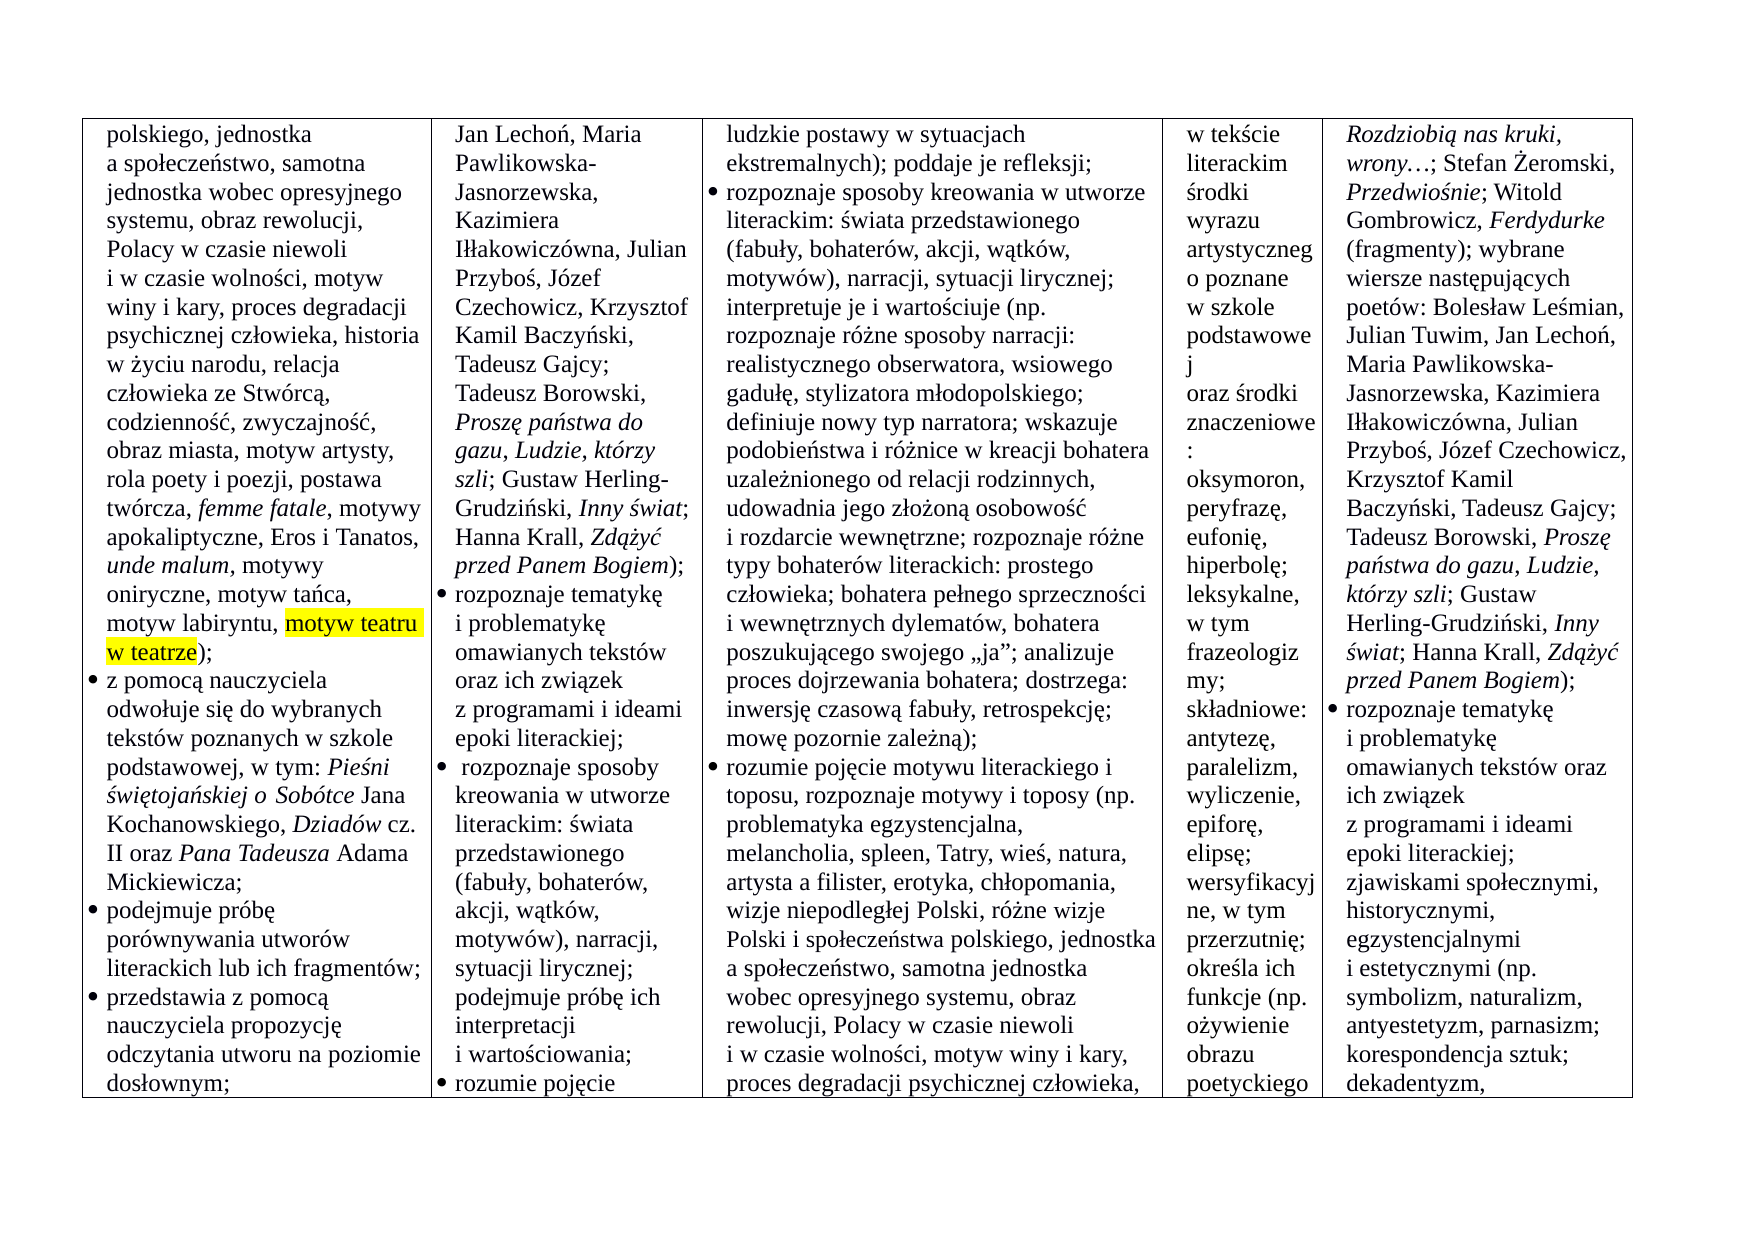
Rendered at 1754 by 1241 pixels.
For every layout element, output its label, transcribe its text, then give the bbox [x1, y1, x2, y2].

table_cell odczytuje teksty z podstawy programowej na poziomie dosłownym, przenośnym i symbolicznym; rozumie podział literatury na epoki i procesy z tym związane; wymienia epoki literackie w porządku chronologicznym od starożytności do literatury wojny i okupacji; trafnie sytuuje utwory literackie w poszczególnych okresach, w szczególności w Młodej Polsce, dwudziestoleciu międzywojennym i w literaturze wojny i okupacji oraz w pozostałych (dotyczy nawiązań i kontekstów); używa też terminów: modernizm, neoromantyzm, fin de siècle, międzywojnie; właściwie rozpoznaje konwencje literackie (realistyczną, fantastyczną, symboliczną, groteskową naturalistyczną i mimetyczną) i precyzyjnie określa ich cechy w utworach; rozumie pojęcie genologii; rozróżnia gatunki epickie, liryczne, dramatyczne i synkretyczne, w tym: gatunki poznane w szkole podstawowej (np. sonet, hymn, mit) oraz powieść psychologiczną, powieść społeczną, powieść inicjacyjną, powieść polityczną, hymn, erotyk, farsę, tragifarsę, dramat symboliczny, dramat realistyczny; poemat satyryczno-katastroficzny; satyrę; trafnie i szybko wymienia ich cechy gatunkowe; trafnie rozpoznaje w tekście literackim środki wyrazu artystycznego poznane w szkole podstawowej oraz środki znaczeniowe: oksymoron, peryfrazę, eufonię, hiperbolę; leksykalne, w tym frazeologizmy; składniowe: antytezę, paralelizm, wyliczenie, epiforę, elipsę; wersyfikacyjne, w tym przerzutnię; określa ich funkcje (np. ożywienie obrazu poetyckiego); wie, co jest dominantą stylistyczną ukształtowania danego utworu, przedstawia dowody na poparcie swojego stanowiska; samodzielnie i wnikliwie interpretuje treści alegoryczne i symboliczne utworu literackiego; trafnie rozpoznaje w tekstach literackich: ironię i autoironię, komizm, tragizm, humor, patos; określa ich funkcje w tekście i rozumie wartościujący charakter; omawia, interpretuje ich użycie, stawia hipotezy; rozumie pojęcie groteski i potrafi wymienić jej cechy; rozpoznaje ją w tekstach omawianych epok oraz tekstach będących nawiązaniami; określa jej artystyczny i wartościujący charakter; wykazuje się znajomością i zrozumieniem treści utworów wskazanych w podstawie programowej jako lektury obowiązkowe dla zakresu podstawowego (wybrane wiersze następujących poetów: Jan Kasprowicz, Kazimierz Przerwa-Tetmajer, Leopold Staff; Stanisław Wyspiański, Wesele; Władysław Stanisław Reymont, Chłopi (tom I – Jesień); Stefan Żeromski, Rozdziobią nas kruki, wrony…; Stefan Żeromski, Przedwiośnie; Witold Gombrowicz, Ferdydurke (fragmenty); wybrane wiersze następujących poetów: Bolesław Leśmian, Julian Tuwim, Jan Lechoń, Maria Pawlikowska-Jasnorzewska, Kazimiera Iłłakowiczówna, Julian Przyboś, Józef Czechowicz, Krzysztof Kamil Baczyński, Tadeusz Gajcy; Tadeusz Borowski, Proszę państwa do gazu, Ludzie, którzy szli; Gustaw Herling-Grudziński, Inny świat; Hanna Krall, Zdążyć przed Panem Bogiem); rozpoznaje tematykę i problematykę omawianych tekstów oraz ich związek z programami i ideami epoki literackiej; zjawiskami społecznymi, historycznymi, egzystencjalnymi i estetycznymi (np. symbolizm, naturalizm, antyestetyzm, parnasizm; korespondencja sztuk; dekadentyzm, franciszkanizm, katastrofizm; Tatry, chłopomania, status artysty, artysta a filister, spleen; cyganeria krakowska, bohema francuska; kontrkultura, „poeci przeklęci”; sztuka poetycka; koncepcja sztuki; nirwana; koncepcja nadczłowieka; klasycyzm; impresjonizm; ekspresjonizm; ruchy totalitarne: komunizm, faszyzm, nazizm; awangarda; futuryzm, kubizm, abstrakcjonizm, surrealizm/ nadrealizm, dadaizm, strumień świadomości, poetyka marzenia sennego, subiektywizacja postrzegania świata; poetyka Skamandra, demokratyzacja poezji; Awangarda Krakowska, hasło „trzech M”; „minimum słów, maksimum treści”; Druga Awangarda; formizm, konstruktywizm; człowiek zlagrowany, niszczenie człowieka przez system totalitarny, obraz obozowej rzeczywistości, trauma wojenna, różne wizje śmierci i bohaterstwa; kondycja ludzka w nieludzkim świecie, ludzkie postawy w sytuacjach ekstremalnych) i poddaje je refleksji; rozpoznaje sposoby kreowania w utworze literackim: świata przedstawionego (fabuły, bohaterów, akcji, wątków, motywów), narracji, sytuacji lirycznej; interpretuje je i wartościuje, np. rozpoznaje sposoby kreowania w utworze literackim: świata przedstawionego (fabuły, bohaterów, akcji, wątków, motywów), narracji, sytuacji lirycznej; interpretuje je i wartościuje (np. rozpoznaje różne sposoby narracji: realistycznego obserwatora, wsiowego gadułę, stylizatora młodopolskiego; definiuje nowy typ narratora; wskazuje podobieństwa i różnice w kreacji bohatera uzależnionego od relacji rodzinnych, udowadnia jego złożoną osobowość i rozdarcie wewnętrzne; rozpoznaje różne typy bohaterów literackich: prostego człowieka; bohatera pełnego sprzeczności i wewnętrznych dylematów, bohatera poszukującego swojego „ja”; analizuje proces dojrzewania bohatera; dostrzega: inwersję czasową fabuły, retrospekcję; mowę pozornie zależną); rozumie pojęcie motywu literackiego i toposu, rozpoznaje motywy i toposy (np. problematyka egzystencjalna, melancholia, spleen, Tatry, wieś, natura, artysta a filister, erotyka, chłopomania, wizje niepodległej Polski, różne wizje Polski i społeczeństwa polskiego, jednostka a społeczeństwo, samotna jednostka wobec opresyjnego systemu, obraz rewolucji, Polacy w czasie niewoli i w czasie wolności, motyw winy i kary, proces degradacji psychicznej człowieka, historia w życiu narodu, relacja człowieka ze Stwórcą, codzienność, zwyczajność, obraz miasta, motyw artysty, rola poety i poezji, postawa twórcza, femme fatale, motywy apokaliptyczne, Eros i Tanatos, unde malum, motywy oniryczne, motyw tańca, motyw labiryntu, motyw teatru w teatrze) oraz dostrzega żywotność motywów biblijnych i antycznych w utworach literackich; określa ich rolę w tworzeniu znaczeń uniwersalnych; w interpretacji utworów literackich często i poprawnie odwołuje się do tekstów poznanych w szkole podstawowej, w tym: Pieśni świętojańskiej o Sobótce Jana Kochanowskiego, Dziadów cz. II oraz Pana Tadeusza Adama Mickiewicza; konstruktywnie porównuje utwory literackie lub ich fragmenty, dostrzega kontynuacje i nawiązania w porównywanych utworach, określa cechy wspólne i różne; przedstawia własną, oryginalną i rzeczową propozycję interpretacji utworu, wskazuje w tekście miejsca, które mogą stanowić argumenty na poparcie jego propozycji interpretacyjnej; odwołuje się do własnych doświadczeń i obserwacji oraz wybranych tekstów kultury; wykorzystuje w interpretacji utworów literackich potrzebne konteksty, szczególnie kontekst historycznoliteracki, historyczny, polityczny, kulturowy, biblijny, filozoficzny, biograficzny, mitologiczny, społeczny egzystencjalny i inne; trafnie rozpoznaje obecne w utworach literackich wartości uniwersalne (np. platońską triadę: dobro, piękno, prawda; miłość, wolność, odwaga, altruizm, odpowiedzialność, tolerancja, szacunek; rodzina) i narodowe (np. symbole narodowe, tradycja narodowa, patriotyzm, tożsamość); określa dokładnie ich rolę i związek z problematyką utworu oraz znaczenie dla budowania własnego systemu wartości; wie, co to etyka conradowska. [1323, 119, 1632, 1097]
table_cell w tekście literackim środki wyrazu artystycznego poznane w szkole podstawowej oraz środki znaczeniowe: oksymoron, peryfrazę, eufonię, hiperbolę; leksykalne, w tym frazeologizmy; składniowe: antytezę, paralelizm, wyliczenie, epiforę, elipsę; wersyfikacyjne, w tym przerzutnię; określa ich funkcje (np. ożywienie obrazu poetyckiego [1163, 119, 1322, 1097]
table_cell Jan Lechoń, Maria Pawlikowska-Jasnorzewska, Kazimiera Iłłakowiczówna, Julian Przyboś, Józef Czechowicz, Krzysztof Kamil Baczyński, Tadeusz Gajcy; Tadeusz Borowski, Proszę państwa do gazu, Ludzie, którzy szli; Gustaw Herling-Grudziński, Inny świat; Hanna Krall, Zdążyć przed Panem Bogiem); rozpoznaje tematykę i problematykę omawianych tekstów oraz ich związek z programami i ideami epoki literackiej; rozpoznaje sposoby kreowania w utworze literackim: świata przedstawionego (fabuły, bohaterów, akcji, wątków, motywów), narracji, sytuacji lirycznej; podejmuje próbę ich interpretacji i wartościowania; rozumie pojęcie [432, 119, 702, 1097]
table_cell ludzkie postawy w sytuacjach ekstremalnych); poddaje je refleksji; rozpoznaje sposoby kreowania w utworze literackim: świata przedstawionego (fabuły, bohaterów, akcji, wątków, motywów), narracji, sytuacji lirycznej; interpretuje je i wartościuje (np. rozpoznaje różne sposoby narracji: realistycznego obserwatora, wsiowego gadułę, stylizatora młodopolskiego; definiuje nowy typ narratora; wskazuje podobieństwa i różnice w kreacji bohatera uzależnionego od relacji rodzinnych, udowadnia jego złożoną osobowość i rozdarcie wewnętrzne; rozpoznaje różne typy bohaterów literackich: prostego człowieka; bohatera pełnego sprzeczności i wewnętrznych dylematów, bohatera poszukującego swojego „ja”; analizuje proces dojrzewania bohatera; dostrzega: inwersję czasową fabuły, retrospekcję; mowę pozornie zależną); rozumie pojęcie motywu literackiego i toposu, rozpoznaje motywy i toposy (np. problematyka egzystencjalna, melancholia, spleen, Tatry, wieś, natura, artysta a filister, erotyka, chłopomania, wizje niepodległej Polski, różne wizje Polski i społeczeństwa polskiego, jednostka a społeczeństwo, samotna jednostka wobec opresyjnego systemu, obraz rewolucji, Polacy w czasie niewoli i w czasie wolności, motyw winy i kary, proces degradacji psychicznej człowieka, [703, 119, 1162, 1097]
table_cell rozumie podstawy podziału literatury na epoki; wymienia epoki literackie w porządku chronologicznym od starożytności do literatury wojny i okupacji; z pomocą nauczyciela sytuuje utwory literackie w poszczególnych okresach, w szczególności w Młodej Polsce, dwudziestoleciu międzywojennym i w literaturze wojny i okupacji; na ogół trafnie rozpoznaje konwencje literackie: realistyczną i fantastyczną; rozróżnia podstawowe gatunki epickie, liryczne, dramatyczne i częściowo gatunki synkretyczne (np. balladę), w tym: gatunki poznane w szkole podstawowej (np. sonet, hymn, mit) oraz powieść psychologiczną, powieść społeczną, powieść inicjacyjną, powieść polityczną, hymn, erotyk, farsę, tragifarsę, dramat symboliczny, dramat realistyczny; poemat satyryczno-katastroficzny; satyrę; rozpoznaje w tekście literackim środki wyrazu artystycznego poznane w szkole podstawowej oraz niektóre środki znaczeniowe, leksykalne (np. frazeologizmy), składniowe (np. wyliczenie), i wersyfikacyjne (np. przerzutnię); przy pomocy nauczyciela interpretuje treści alegoryczne i symboliczne utworu literackiego; na ogół trafnie rozpoznaje w tekstach literackich: komizm, humor, tragizm, patos; na poziomie ogólnym rozumie pojęcie groteski; zna i przy pomocy nauczyciela rozumie treść utworów wskazanych w podstawie programowej jako lektury obowiązkowe dla zakresu podstawowego (wybrane wiersze następujących poetów: Jan Kasprowicz, Kazimierz Przerwa-Tetmajer, Leopold Staff; Stanisław Wyspiański, Wesele; Władysław Stanisław Reymont, Chłopi (tom I – Jesień); Stefan Żeromski, Rozdziobią nas kruki, wrony…; Stefan Żeromski, Przedwiośnie; Witold Gombrowicz, Ferdydurke (fragmenty); wybrane wiersze następujących poetów: Bolesław Leśmian, Julian Tuwim, Jan Lechoń, Maria Pawlikowska-Jasnorzewska, Kazimiera Iłłakowiczówna, Julian Przyboś, Józef Czechowicz, Krzysztof Kamil Baczyński, Tadeusz Gajcy; Tadeusz Borowski, Proszę państwa do gazu, Ludzie, którzy szli; Gustaw Herling-Grudziński, Inny świat; Hanna Krall, Zdążyć przed Panem Bogiem); na poziomie ogólnym rozpoznaje tematykę i problematykę omawianych tekstów modernistycznych, międzywojnia oraz literatury wojny i okupacji; na poziomie ogólnym i przy pomocy nauczyciela rozpoznaje sposoby kreowania w utworze literackim: świata przedstawionego (fabuły, bohaterów, akcji, wątków, motywów), narracji, sytuacji lirycznej rozumie pojęcie motywu literackiego i toposu, rozpoznaje podstawowe motywy i toposy (np. problematyka egzystencjalna, melancholia, spleen, Tatry, wieś, natura, artysta a filister, erotyka, chłopomania, wizje niepodległej Polski, różne wizje Polski i społeczeństwa polskiego, jednostka a społeczeństwo, samotna jednostka wobec opresyjnego systemu, obraz rewolucji, Polacy w czasie niewoli i w czasie wolności, motyw winy i kary, proces degradacji psychicznej człowieka, historia w życiu narodu, relacja człowieka ze Stwórcą, codzienność, zwyczajność, obraz miasta, motyw artysty, rola poety i poezji, postawa twórcza, femme fatale, motywy apokaliptyczne, Eros i Tanatos, unde malum, motywy oniryczne, motyw tańca, motyw labiryntu, motyw teatru w teatrze); z pomocą nauczyciela odwołuje się do wybranych tekstów poznanych w szkole podstawowej, w tym: Pieśni świętojańskiej o Sobótce Jana Kochanowskiego, Dziadów cz. II oraz Pana Tadeusza Adama Mickiewicza; podejmuje próbę porównywania utworów literackich lub ich fragmentów; przedstawia z pomocą nauczyciela propozycję odczytania utworu na poziomie dosłownym; z pomocą nauczyciela wykorzystuje w interpretacji utworów literackich kontekst historycznoliteracki i biograficzny; rozpoznaje obecne w utworach literackich wybrane wartości uniwersalne (np. platońską triadę: dobro, piękno, prawda; miłość, wolność; rodzina) i wybrane wartości narodowe, np. tradycja. [83, 119, 431, 1097]
